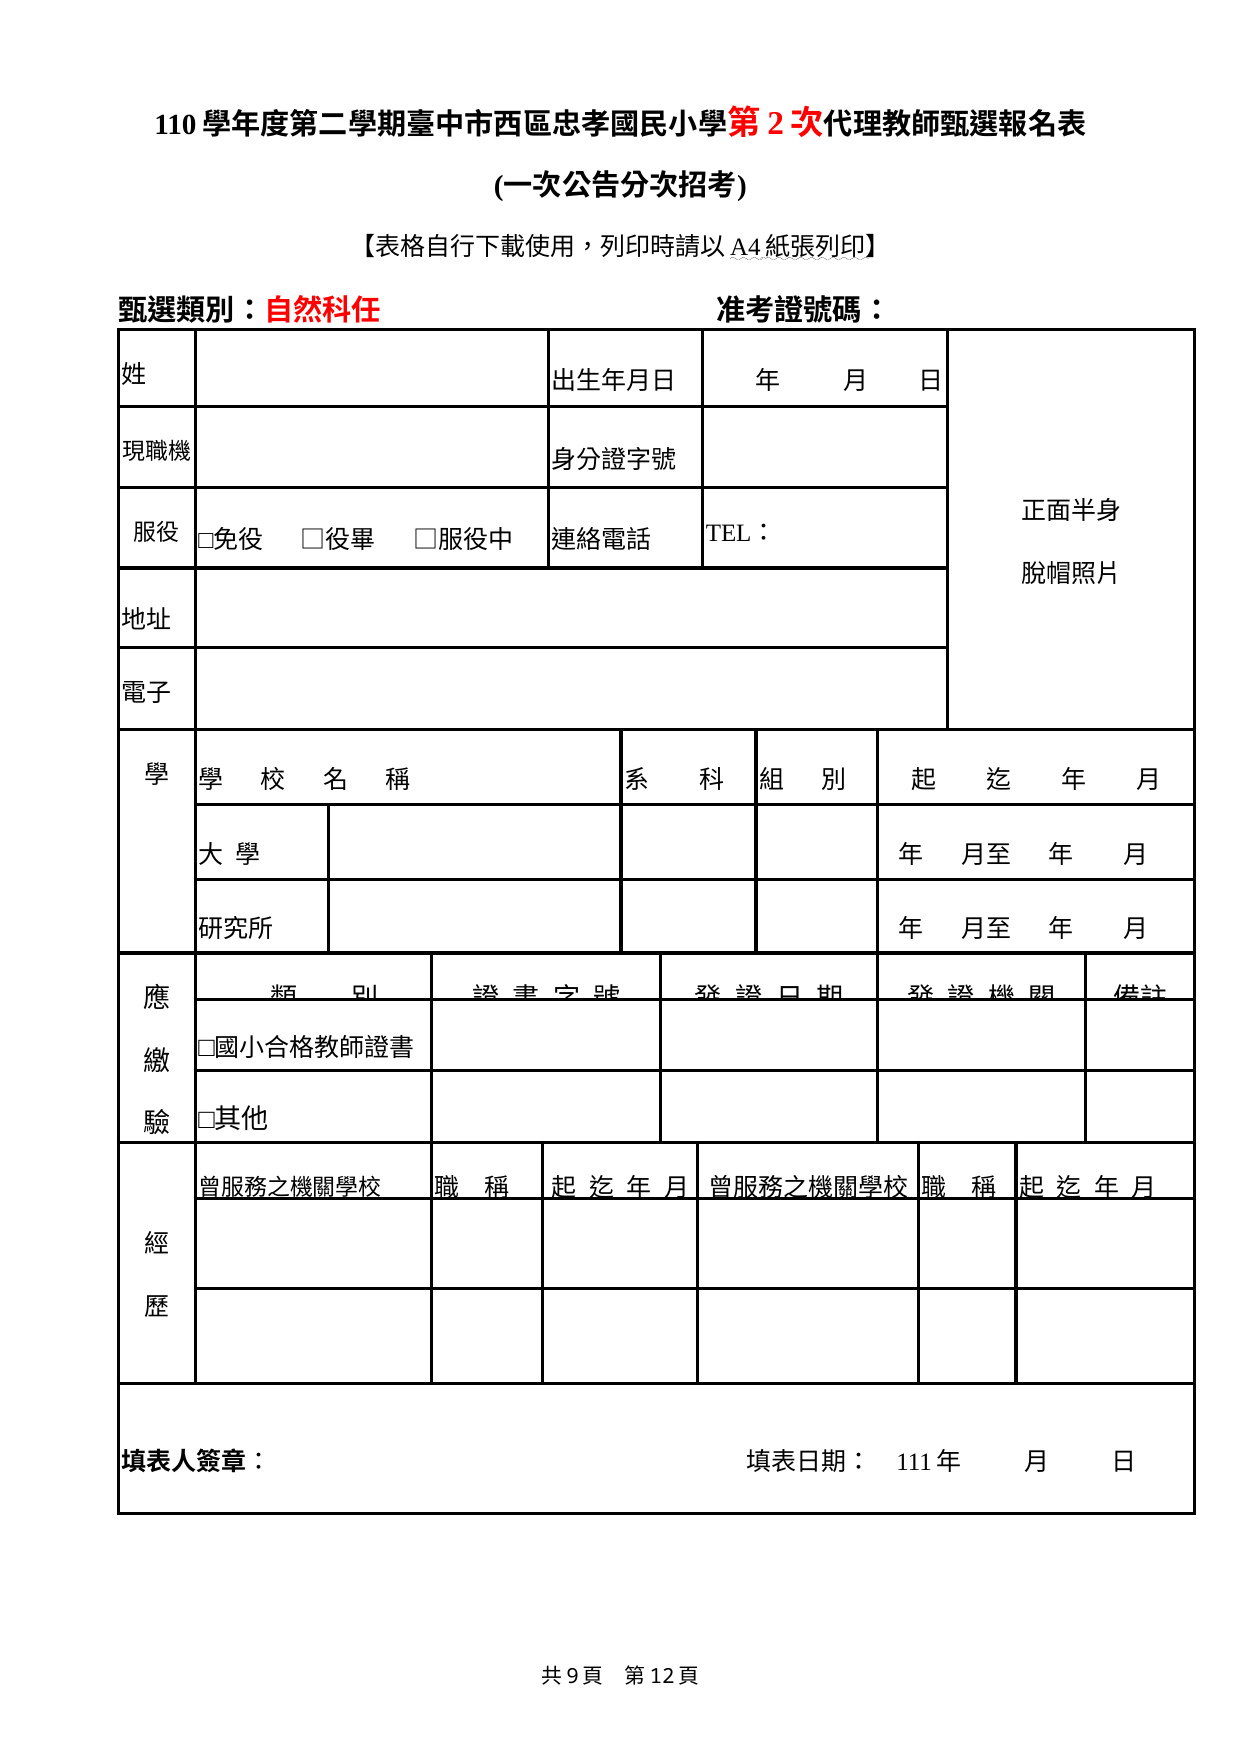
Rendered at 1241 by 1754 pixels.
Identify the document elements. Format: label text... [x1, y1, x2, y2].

table_cell 備註 [1087, 955, 1193, 998]
table_cell [623, 806, 754, 878]
table_cell [662, 1001, 876, 1068]
table_cell [758, 881, 876, 951]
table_header 年 月 日 [704, 331, 946, 405]
table_cell [433, 1290, 541, 1382]
table_cell 年 月至 年 月 [879, 806, 1193, 878]
table_cell [1018, 1200, 1193, 1287]
table_cell 起 迄 年 月 [544, 1144, 696, 1197]
table_cell [758, 806, 876, 878]
table_cell [1087, 1072, 1193, 1141]
table_cell 發 證 日 期 [662, 955, 876, 998]
table_cell 填表人簽章： 填表日期： 111年 月 日 [120, 1385, 1193, 1512]
table_cell 學 校 名 稱 [197, 731, 619, 803]
table_cell 類 別 [197, 955, 430, 998]
table_cell □國小合格教師證書 [197, 1001, 430, 1068]
table_cell TEL： 手機： [704, 489, 946, 566]
table_cell 組 別 [758, 731, 876, 803]
table_cell □免役 □役畢 □服役中 [197, 489, 547, 566]
table_cell [623, 881, 754, 951]
table_cell 證 書 字 號 [433, 955, 659, 998]
table_cell [433, 1200, 541, 1287]
table_cell [433, 1072, 659, 1141]
table_cell 現職機關學校 [120, 408, 194, 486]
table_cell 經 歷 [120, 1144, 194, 1382]
table_cell 地址 [120, 570, 194, 646]
table_cell [699, 1200, 917, 1287]
table_cell [433, 1001, 659, 1068]
table_cell 曾服務之機關學校 [197, 1144, 430, 1197]
table_cell 學 歷 [120, 731, 194, 951]
table_cell [197, 570, 946, 646]
table_cell [330, 881, 619, 951]
table_cell [330, 806, 619, 878]
table_cell 系 科 [623, 731, 754, 803]
table_cell 職 稱 [920, 1144, 1014, 1197]
table_cell 身分證字號 [550, 408, 701, 486]
table_cell [197, 408, 547, 486]
table_cell [920, 1200, 1014, 1287]
table_cell 服役 情形 [120, 489, 194, 566]
table_cell 電子郵件 [120, 649, 194, 728]
table_cell 發 證 機 關 [879, 955, 1084, 998]
table_cell [1018, 1290, 1193, 1382]
table_cell [197, 649, 946, 728]
table_cell [1087, 1001, 1193, 1068]
text 【表格自行下載使用，列印時請以A4紙張列印】 [118, 203, 1122, 266]
table_header 正面半身 脫帽照片 [949, 331, 1193, 728]
table_cell 連絡電話 [550, 489, 701, 566]
text 110學年度第二學期臺中市西區忠孝國民小學第2次代理教師甄選報名表 [118, 78, 1122, 141]
table_cell [197, 1290, 430, 1382]
table_cell 曾服務之機關學校 [699, 1144, 917, 1197]
table_cell □其他 [197, 1072, 430, 1141]
table_cell [879, 1072, 1084, 1141]
table_cell 應 繳 驗 證 件 [120, 955, 194, 1141]
table_cell [197, 1200, 430, 1287]
text 甄選類別：自然科任 准考證號碼： [118, 266, 1122, 328]
table_cell [544, 1200, 696, 1287]
table_header 出生年月日 [550, 331, 701, 405]
table_cell [920, 1290, 1014, 1382]
table_cell [699, 1290, 917, 1382]
table_cell 研究所 [197, 881, 327, 951]
table_cell 起 迄 年 月 [1018, 1144, 1193, 1197]
table_cell [704, 408, 946, 486]
table_cell [544, 1290, 696, 1382]
table_cell 年 月至 年 月 [879, 881, 1193, 951]
table_cell [879, 1001, 1084, 1068]
table_cell 大 學 [197, 806, 327, 878]
table_cell 職 稱 [433, 1144, 541, 1197]
table_cell [662, 1072, 876, 1141]
text (一次公告分次招考) [118, 141, 1122, 203]
table_header [197, 331, 547, 405]
table_cell 起 迄 年 月 [879, 731, 1193, 803]
table_header 姓 名 [120, 331, 194, 405]
